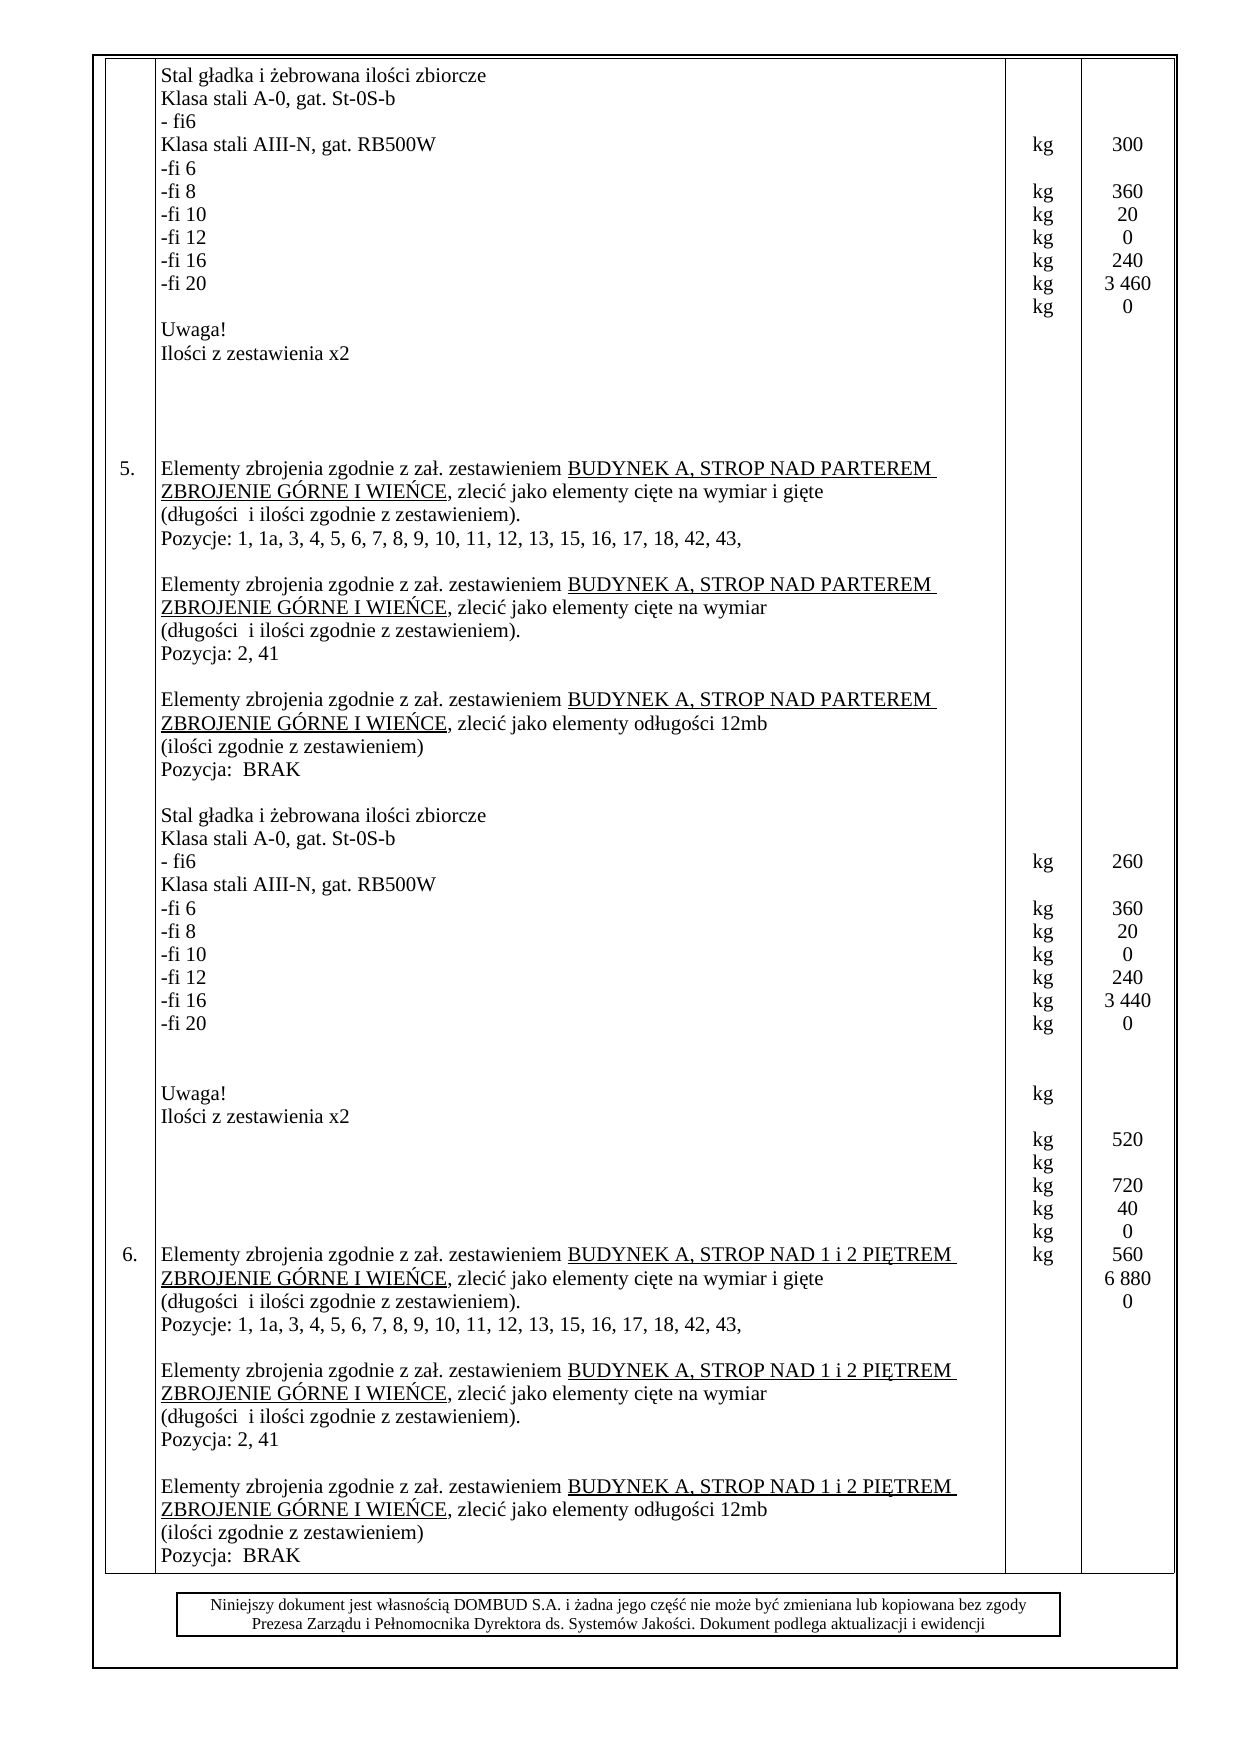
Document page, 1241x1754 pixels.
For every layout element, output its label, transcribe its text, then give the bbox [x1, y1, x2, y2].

table_cell Stal gładka i żebrowana ilości zbiorcze Klasa stali A-0, gat. St-0S-b - fi6 Klasa stali AIII-N, gat. RB500W -fi 6 -fi 8 -fi 10 -fi 12 -fi 16 -fi 20 Uwaga! Ilości z zestawienia x2 Elementy zbrojenia zgodnie z zał. zestawieniem BUDYNEK A, STROP NAD PARTEREM ZBROJENIE GÓRNE I WIEŃCE, zlecić jako elementy cięte na wymiar i gięte (długości i ilości zgodnie z zestawieniem). Pozycje: 1, 1a, 3, 4, 5, 6, 7, 8, 9, 10, 11, 12, 13, 15, 16, 17, 18, 42, 43, Elementy zbrojenia zgodnie z zał. zestawieniem BUDYNEK A, STROP NAD PARTEREM ZBROJENIE GÓRNE I WIEŃCE, zlecić jako elementy cięte na wymiar (długości i ilości zgodnie z zestawieniem). Pozycja: 2, 41 Elementy zbrojenia zgodnie z zał. zestawieniem BUDYNEK A, STROP NAD PARTEREM ZBROJENIE GÓRNE I WIEŃCE, zlecić jako elementy odługości 12mb (ilości zgodnie z zestawieniem) Pozycja: BRAK Stal gładka i żebrowana ilości zbiorcze Klasa stali A-0, gat. St-0S-b - fi6 Klasa stali AIII-N, gat. RB500W -fi 6 -fi 8 -fi 10 -fi 12 -fi 16 -fi 20 Uwaga! Ilości z zestawienia x2 Elementy zbrojenia zgodnie z zał. zestawieniem BUDYNEK A, STROP NAD 1 i 2 PIĘTREM ZBROJENIE GÓRNE I WIEŃCE, zlecić jako elementy cięte na wymiar i gięte (długości i ilości zgodnie z zestawieniem). Pozycje: 1, 1a, 3, 4, 5, 6, 7, 8, 9, 10, 11, 12, 13, 15, 16, 17, 18, 42, 43, Elementy zbrojenia zgodnie z zał. zestawieniem BUDYNEK A, STROP NAD 1 i 2 PIĘTREM ZBROJENIE GÓRNE I WIEŃCE, zlecić jako elementy cięte na wymiar (długości i ilości zgodnie z zestawieniem). Pozycja: 2, 41 Elementy zbrojenia zgodnie z zał. zestawieniem BUDYNEK A, STROP NAD 1 i 2 PIĘTREM ZBROJENIE GÓRNE I WIEŃCE, zlecić jako elementy odługości 12mb (ilości zgodnie z zestawieniem) Pozycja: BRAK [156, 59, 1005, 1573]
table_cell 300 360 20 0 240 3 460 0 260 360 20 0 240 3 440 0 520 720 40 0 560 6 880 0 [1082, 59, 1174, 1573]
table_cell 5. 6. [106, 59, 155, 1573]
table_cell kg kg kg kg kg kg kg kg kg kg kg kg kg kg kg kg kg kg kg kg kg [1006, 59, 1081, 1573]
